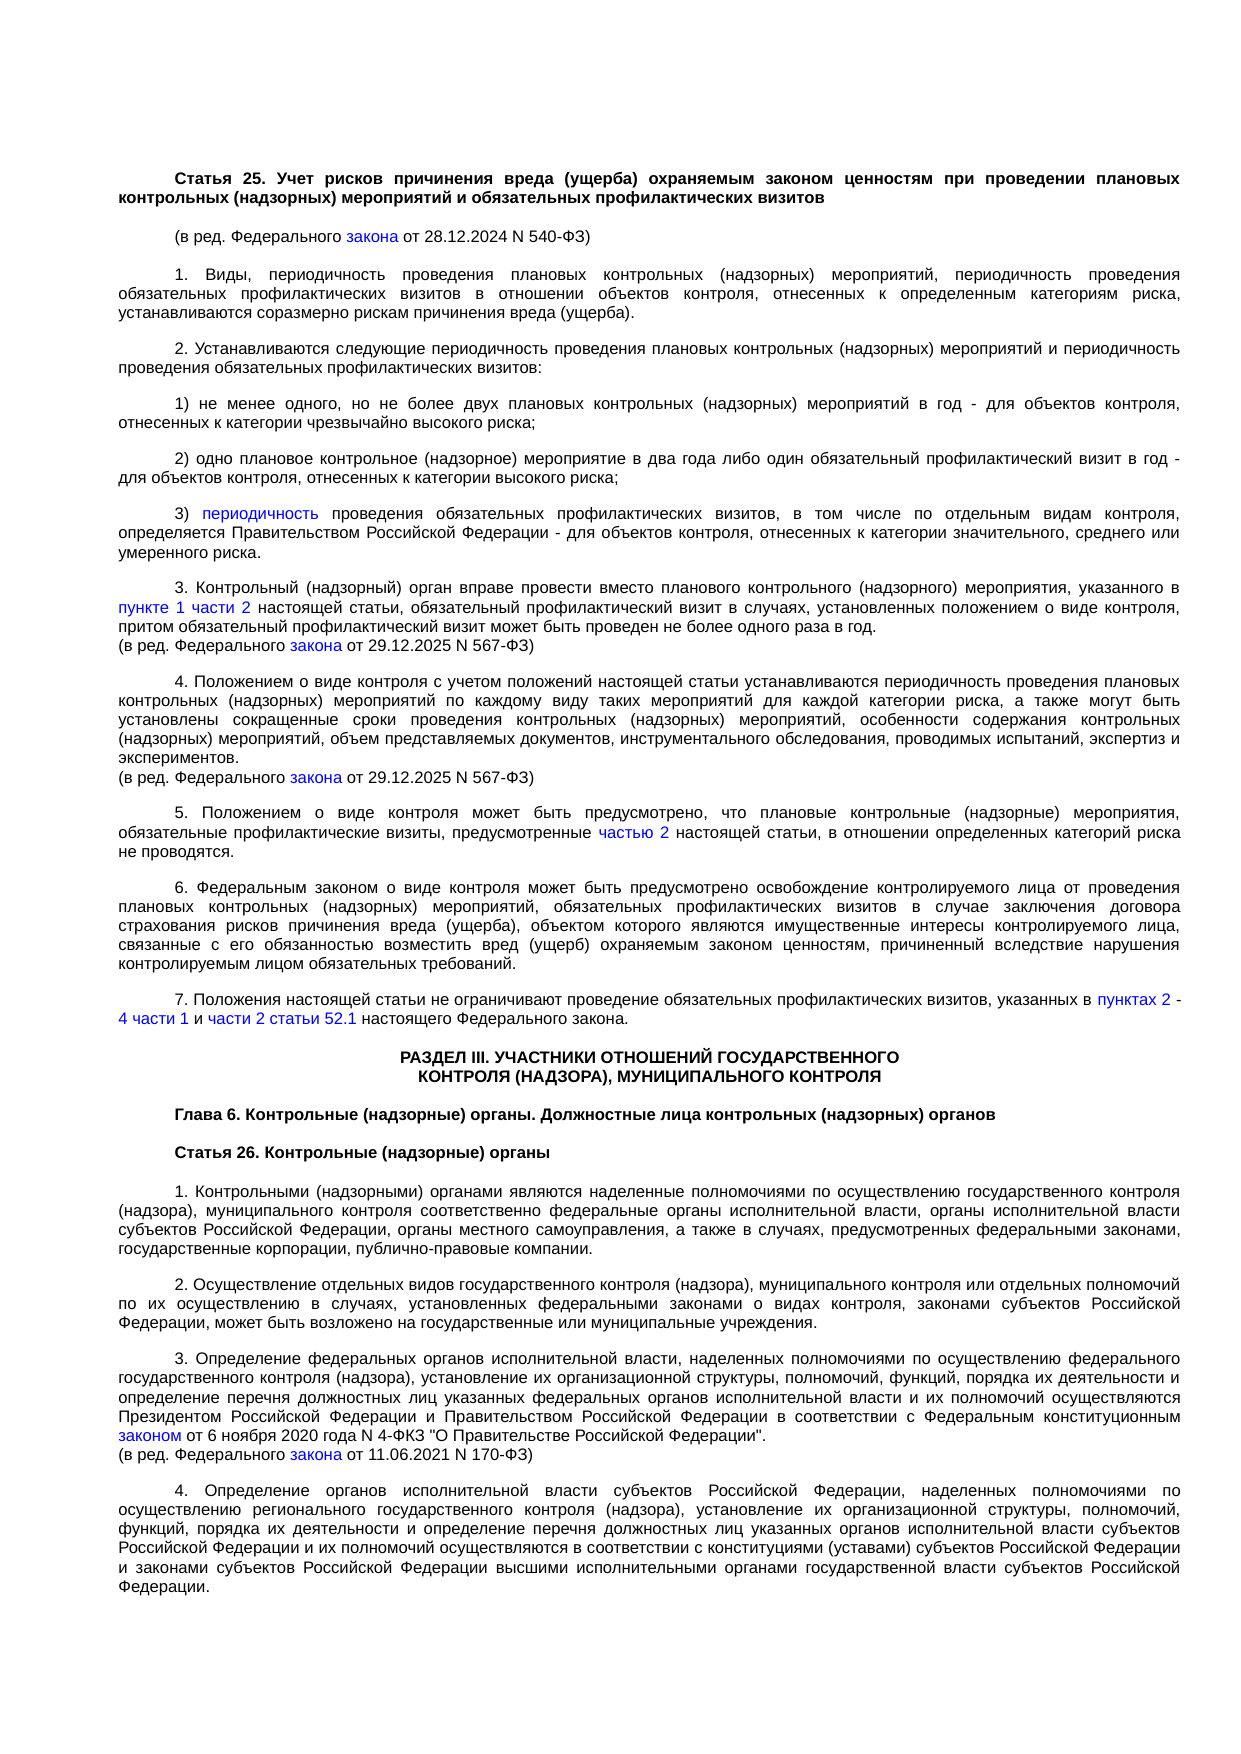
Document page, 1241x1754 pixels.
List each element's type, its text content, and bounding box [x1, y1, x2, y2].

text (в ред. Федерального закона от 11.06.2021 N 170-ФЗ) [118, 1445, 1181, 1464]
text 1. Контрольными (надзорными) органами являются наделенные полномочиями по осуществлению государственного контроля (надзора), муниципального контроля соответственно федеральные органы исполнительной власти, органы исполнительной власти субъектов Российской Федерации, органы местного самоуправления, а также в случаях, предусмотренных федеральными законами, государственные корпорации, публично-правовые компании. [118, 1182, 1181, 1258]
text 5. Положением о виде контроля может быть предусмотрено, что плановые контрольные (надзорные) мероприятия, обязательные профилактические визиты, предусмотренные частью 2 настоящей статьи, в отношении определенных категорий риска не проводятся. [118, 803, 1181, 861]
text КОНТРОЛЯ (НАДЗОРА), МУНИЦИПАЛЬНОГО КОНТРОЛЯ [118, 1067, 1181, 1086]
text 2. Устанавливаются следующие периодичность проведения плановых контрольных (надзорных) мероприятий и периодичность проведения обязательных профилактических визитов: [118, 339, 1181, 377]
text 6. Федеральным законом о виде контроля может быть предусмотрено освобождение контролируемого лица от проведения плановых контрольных (надзорных) мероприятий, обязательных профилактических визитов в случае заключения договора страхования рисков причинения вреда (ущерба), объектом которого являются имущественные интересы контролируемого лица, связанные с его обязанностью возместить вред (ущерб) охраняемым законом ценностям, причиненный вследствие нарушения контролируемым лицом обязательных требований. [118, 877, 1181, 973]
text (в ред. Федерального закона от 28.12.2024 N 540-ФЗ) [118, 227, 1181, 246]
text (в ред. Федерального закона от 29.12.2025 N 567-ФЗ) [118, 636, 1181, 655]
subtitle Статья 25. Учет рисков причинения вреда (ущерба) охраняемым законом ценностям при проведении плановых контрольных (надзорных) мероприятий и обязательных профилактических визитов [118, 169, 1181, 207]
text (в ред. Федерального закона от 29.12.2025 N 567-ФЗ) [118, 767, 1181, 787]
text 4. Определение органов исполнительной власти субъектов Российской Федерации, наделенных полномочиями по осуществлению регионального государственного контроля (надзора), установление их организационной структуры, полномочий, функций, порядка их деятельности и определение перечня должностных лиц указанных органов исполнительной власти субъектов Российской Федерации и их полномочий осуществляются в соответствии с конституциями (уставами) субъектов Российской Федерации и законами субъектов Российской Федерации высшими исполнительными органами государственной власти субъектов Российской Федерации. [118, 1481, 1181, 1596]
text 7. Положения настоящей статьи не ограничивают проведение обязательных профилактических визитов, указанных в пунктах 2 - 4 части 1 и части 2 статьи 52.1 настоящего Федерального закона. [118, 990, 1181, 1028]
text 1) не менее одного, но не более двух плановых контрольных (надзорных) мероприятий в год - для объектов контроля, отнесенных к категории чрезвычайно высокого риска; [118, 394, 1181, 432]
text 2) одно плановое контрольное (надзорное) мероприятие в два года либо один обязательный профилактический визит в год - для объектов контроля, отнесенных к категории высокого риска; [118, 449, 1181, 487]
subtitle Глава 6. Контрольные (надзорные) органы. Должностные лица контрольных (надзорных) органов [118, 1105, 1181, 1124]
text 3. Контрольный (надзорный) орган вправе провести вместо планового контрольного (надзорного) мероприятия, указанного в пункте 1 части 2 настоящей статьи, обязательный профилактический визит в случаях, установленных положением о виде контроля, притом обязательный профилактический визит может быть проведен не более одного раза в год. [118, 578, 1181, 636]
subtitle РАЗДЕЛ III. УЧАСТНИКИ ОТНОШЕНИЙ ГОСУДАРСТВЕННОГО [118, 1047, 1181, 1067]
text 3. Определение федеральных органов исполнительной власти, наделенных полномочиями по осуществлению федерального государственного контроля (надзора), установление их организационной структуры, полномочий, функций, порядка их деятельности и определение перечня должностных лиц указанных федеральных органов исполнительной власти и их полномочий осуществляются Президентом Российской Федерации и Правительством Российской Федерации в соответствии с Федеральным конституционным законом от 6 ноября 2020 года N 4-ФКЗ "О Правительстве Российской Федерации". [118, 1349, 1181, 1445]
text 1. Виды, периодичность проведения плановых контрольных (надзорных) мероприятий, периодичность проведения обязательных профилактических визитов в отношении объектов контроля, отнесенных к определенным категориям риска, устанавливаются соразмерно рискам причинения вреда (ущерба). [118, 265, 1181, 322]
text 3) периодичность проведения обязательных профилактических визитов, в том числе по отдельным видам контроля, определяется Правительством Российской Федерации - для объектов контроля, отнесенных к категории значительного, среднего или умеренного риска. [118, 504, 1181, 562]
subtitle Статья 26. Контрольные (надзорные) органы [118, 1143, 1181, 1162]
text 4. Положением о виде контроля с учетом положений настоящей статьи устанавливаются периодичность проведения плановых контрольных (надзорных) мероприятий по каждому виду таких мероприятий для каждой категории риска, а также могут быть установлены сокращенные сроки проведения контрольных (надзорных) мероприятий, особенности содержания контрольных (надзорных) мероприятий, объем представляемых документов, инструментального обследования, проводимых испытаний, экспертиз и экспериментов. [118, 672, 1181, 767]
text 2. Осуществление отдельных видов государственного контроля (надзора), муниципального контроля или отдельных полномочий по их осуществлению в случаях, установленных федеральными законами о видах контроля, законами субъектов Российской Федерации, может быть возложено на государственные или муниципальные учреждения. [118, 1275, 1181, 1332]
